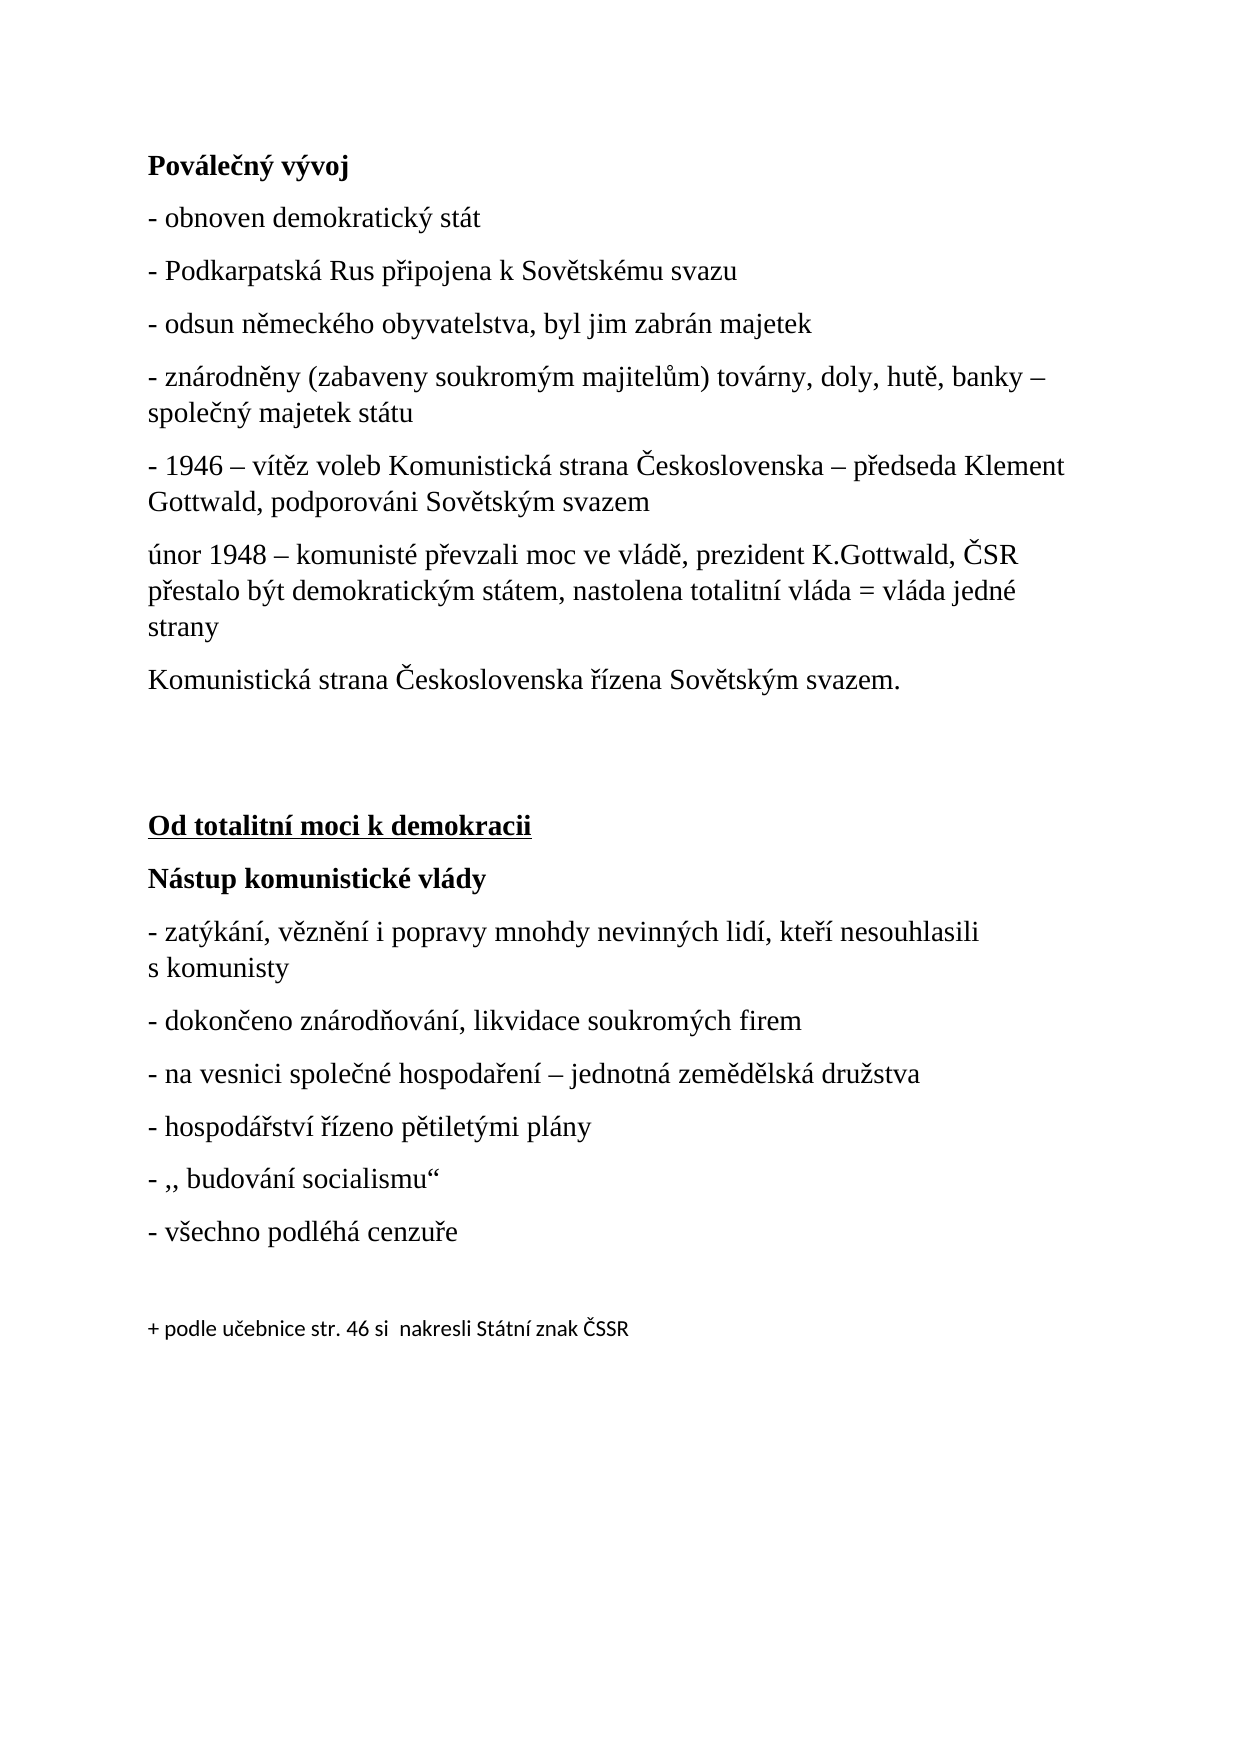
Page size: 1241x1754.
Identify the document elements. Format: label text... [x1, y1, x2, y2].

text Komunistická strana Československa řízena Sovětským svazem. [148, 662, 1093, 695]
text + podle učebnice str. 46 si nakresli Státní znak ČSSR [148, 1314, 1093, 1342]
text - Podkarpatská Rus připojena k Sovětskému svazu [148, 253, 1093, 287]
text Poválečný vývoj [148, 148, 1093, 181]
text - odsun německého obyvatelstva, byl jim zabrán majetek [148, 306, 1093, 339]
text - znárodněny (zabaveny soukromým majitelům) továrny, doly, hutě, banky – společný majetek státu [148, 359, 1093, 428]
text - na vesnici společné hospodaření – jednotná zemědělská družstva [148, 1056, 1093, 1089]
text - hospodářství řízeno pětiletými plány [148, 1109, 1093, 1142]
text - dokončeno znárodňování, likvidace soukromých firem [148, 1003, 1093, 1037]
text - zatýkání, věznění i popravy mnohdy nevinných lidí, kteří nesouhlasili s komunisty [148, 914, 1093, 984]
text - ,, budování socialismu“ [148, 1161, 1093, 1195]
text Nástup komunistické vlády [148, 861, 1093, 895]
text - 1946 – vítěz voleb Komunistická strana Československa – předseda Klement Gottwald, podporováni Sovětským svazem [148, 448, 1093, 517]
text únor 1948 – komunisté převzali moc ve vládě, prezident K.Gottwald, ČSR přestalo být demokratickým státem, nastolena totalitní vláda = vláda jedné strany [148, 537, 1093, 643]
text - obnoven demokratický stát [148, 200, 1093, 234]
text - všechno podléhá cenzuře [148, 1214, 1093, 1248]
text Od totalitní moci k demokracii [148, 808, 1093, 842]
